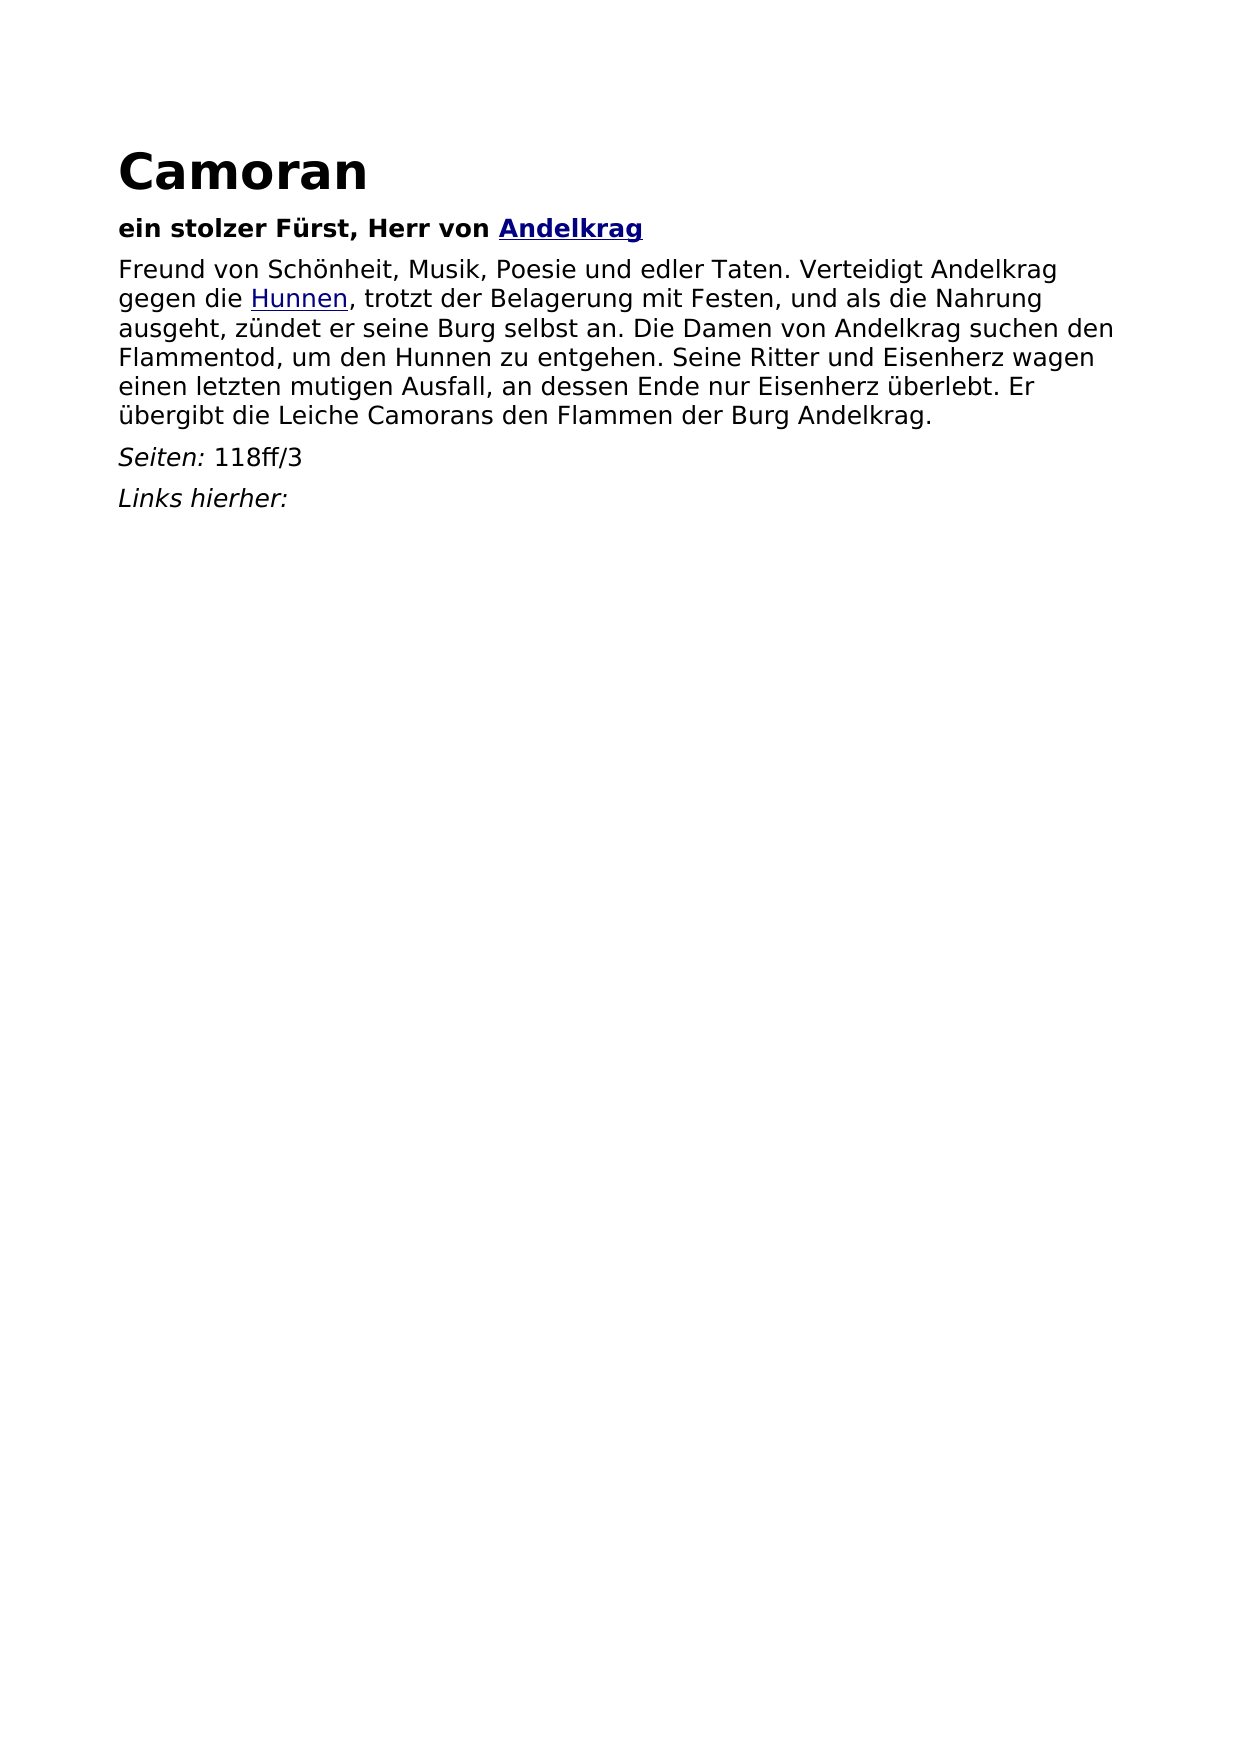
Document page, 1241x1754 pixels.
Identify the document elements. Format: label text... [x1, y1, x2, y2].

text Links hierher: [118, 485, 1122, 514]
text Freund von Schönheit, Musik, Poesie und edler Taten. Verteidigt Andelkrag gegen die Hunnen, trotzt der Belagerung mit Festen, und als die Nahrung ausgeht, zündet er seine Burg selbst an. Die Damen von Andelkrag suchen den Flammentod, um den Hunnen zu entgehen. Seine Ritter und Eisenherz wagen einen letzten mutigen Ausfall, an dessen Ende nur Eisenherz überlebt. Er übergibt die Leiche Camorans den Flammen der Burg Andelkrag. [118, 256, 1122, 431]
text Seiten: 118ff/3 [118, 443, 1122, 472]
text ein stolzer Fürst, Herr von Andelkrag [118, 214, 1122, 243]
subtitle Camoran [118, 143, 1122, 201]
